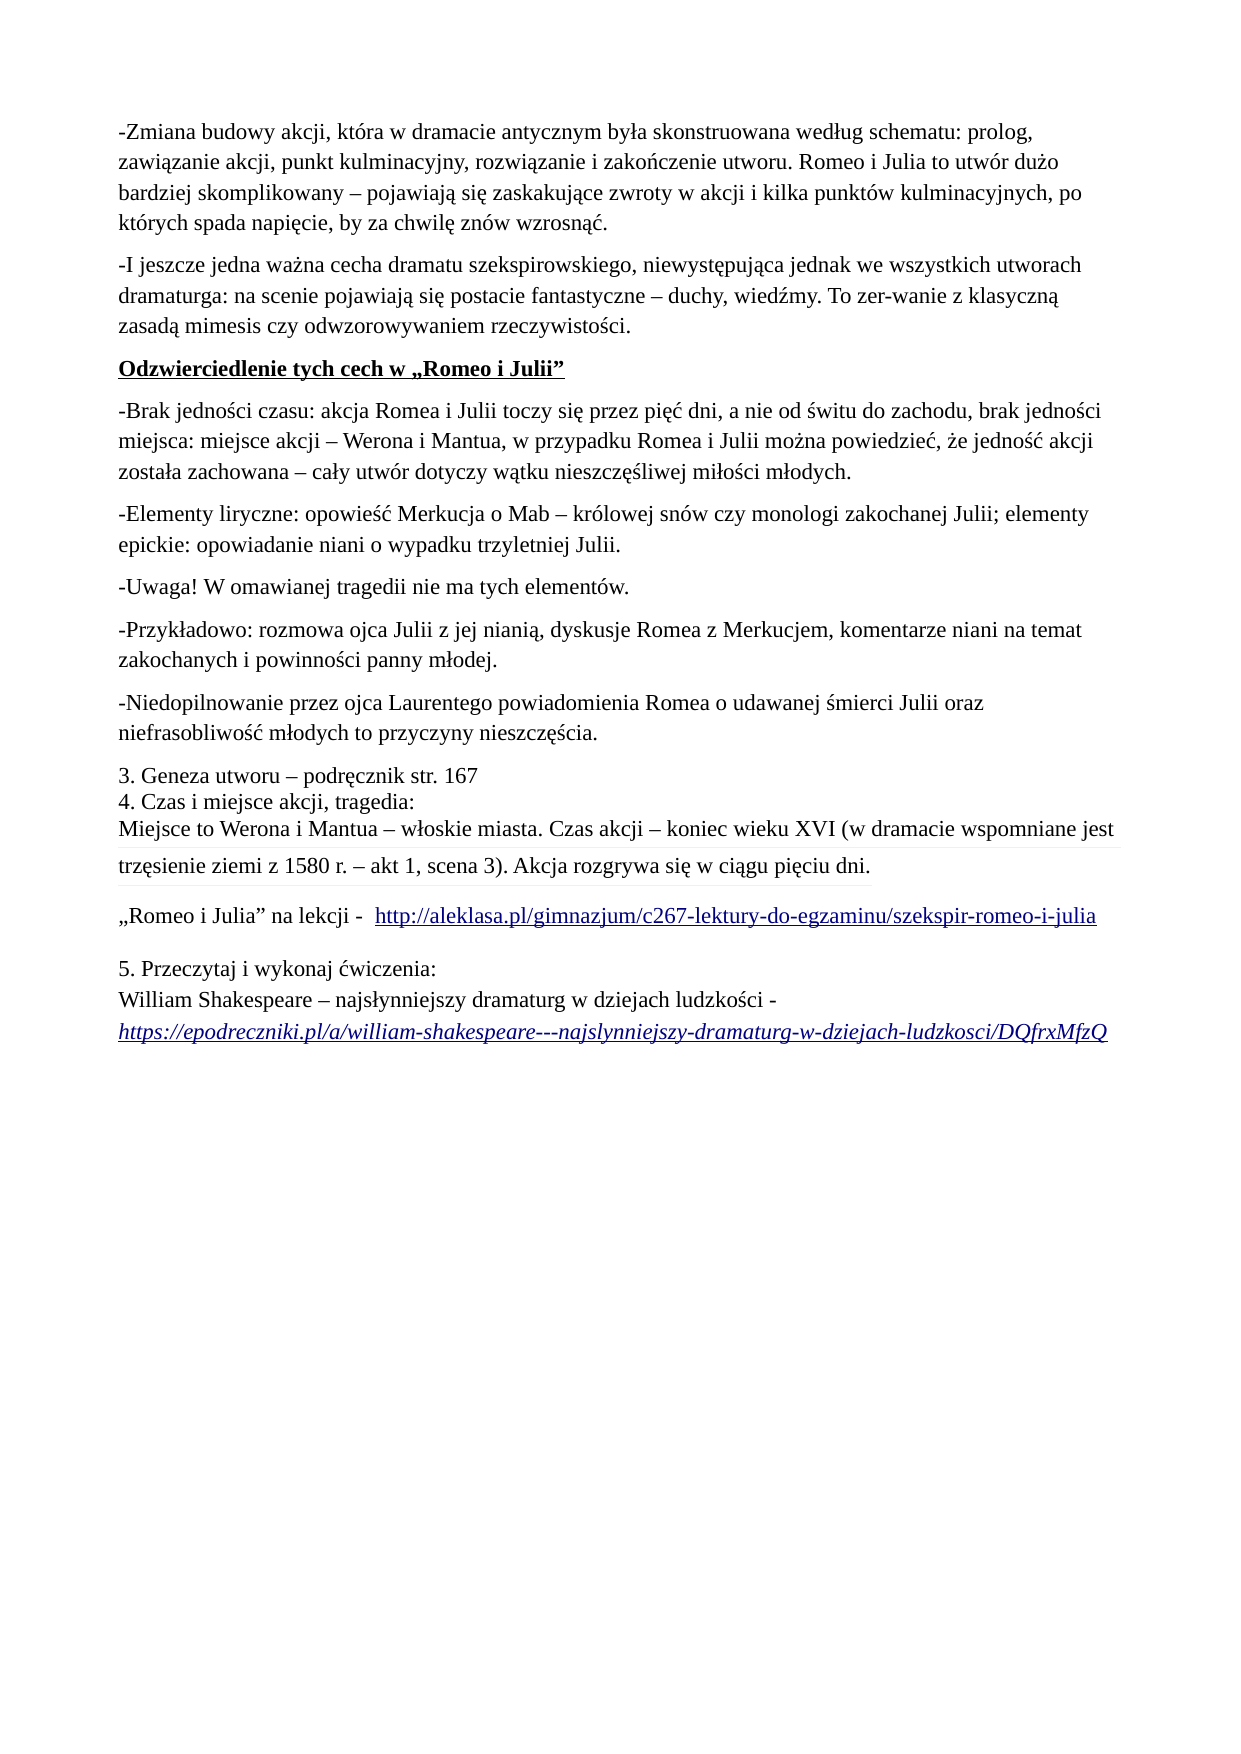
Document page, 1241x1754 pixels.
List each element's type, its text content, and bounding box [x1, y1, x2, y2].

subtitle William Shakespeare – najsłynniejszy dramaturg w dziejach ludzkości - [118, 987, 1122, 1013]
list -Niedopilnowanie przez ojca Laurentego powiadomienia Romea o udawanej śmierci Julii oraz niefrasobliwość młodych to przyczyny nieszczęścia. [118, 689, 1122, 746]
list -I jeszcze jedna ważna cecha dramatu szekspirowskiego, niewystępująca jednak we wszystkich utworach dramaturga: na scenie pojawiają się postacie fantastyczne – duchy, wiedźmy. To zer-wanie z klasyczną zasadą mimesis czy odwzorowywaniem rzeczywistości. [118, 251, 1122, 338]
list -Zmiana budowy akcji, która w dramacie antycznym była skonstruowana według schematu: prolog, zawiązanie akcji, punkt kulminacyjny, rozwiązanie i zakończenie utworu. Romeo i Julia to utwór dużo bardziej skomplikowany – pojawiają się zaskakujące zwroty w akcji i kilka punktów kulminacyjnych, po których spada napięcie, by za chwilę znów wzrosnąć. [118, 118, 1122, 235]
list -Przykładowo: rozmowa ojca Julii z jej nianią, dyskusje Romea z Merkucjem, komentarze niani na temat zakochanych i powinności panny młodej. [118, 616, 1122, 673]
list -Elementy liryczne: opowieść Merkucja o Mab – królowej snów czy monologi zakochanej Julii; elementy epickie: opowiadanie niani o wypadku trzyletniej Julii. [118, 500, 1122, 557]
text https://epodreczniki.pl/a/william-shakespeare---najslynniejszy-dramaturg-w-dziejach-ludzkosci/DQfrxMfzQ [118, 1018, 1122, 1044]
text Miejsce to Werona i Mantua – włoskie miasta. Czas akcji – koniec wieku XVI (w dramacie wspomniane jest trzęsienie ziemi z 1580 r. – akt 1, scena 3). Akcja rozgrywa się w ciągu pięciu dni. [118, 814, 1122, 885]
list -Uwaga! W omawianej tragedii nie ma tych elementów. [118, 573, 1122, 600]
text „Romeo i Julia” na lekcji - http://aleklasa.pl/gimnazjum/c267-lektury-do-egzaminu/szekspir-romeo-i-julia [118, 902, 1122, 929]
text 4. Czas i miejsce akcji, tragedia: [118, 788, 1122, 814]
text 3. Geneza utworu – podręcznik str. 167 [118, 762, 1122, 788]
text Odzwierciedlenie tych cech w „Romeo i Julii” [118, 354, 1122, 381]
list -Brak jedności czasu: akcja Romea i Julii toczy się przez pięć dni, a nie od świtu do zachodu, brak jedności miejsca: miejsce akcji – Werona i Mantua, w przypadku Romea i Julii można powiedzieć, że jedność akcji została zachowana – cały utwór dotyczy wątku nieszczęśliwej miłości młodych. [118, 397, 1122, 484]
subtitle 5. Przeczytaj i wykonaj ćwiczenia: [118, 955, 1122, 981]
